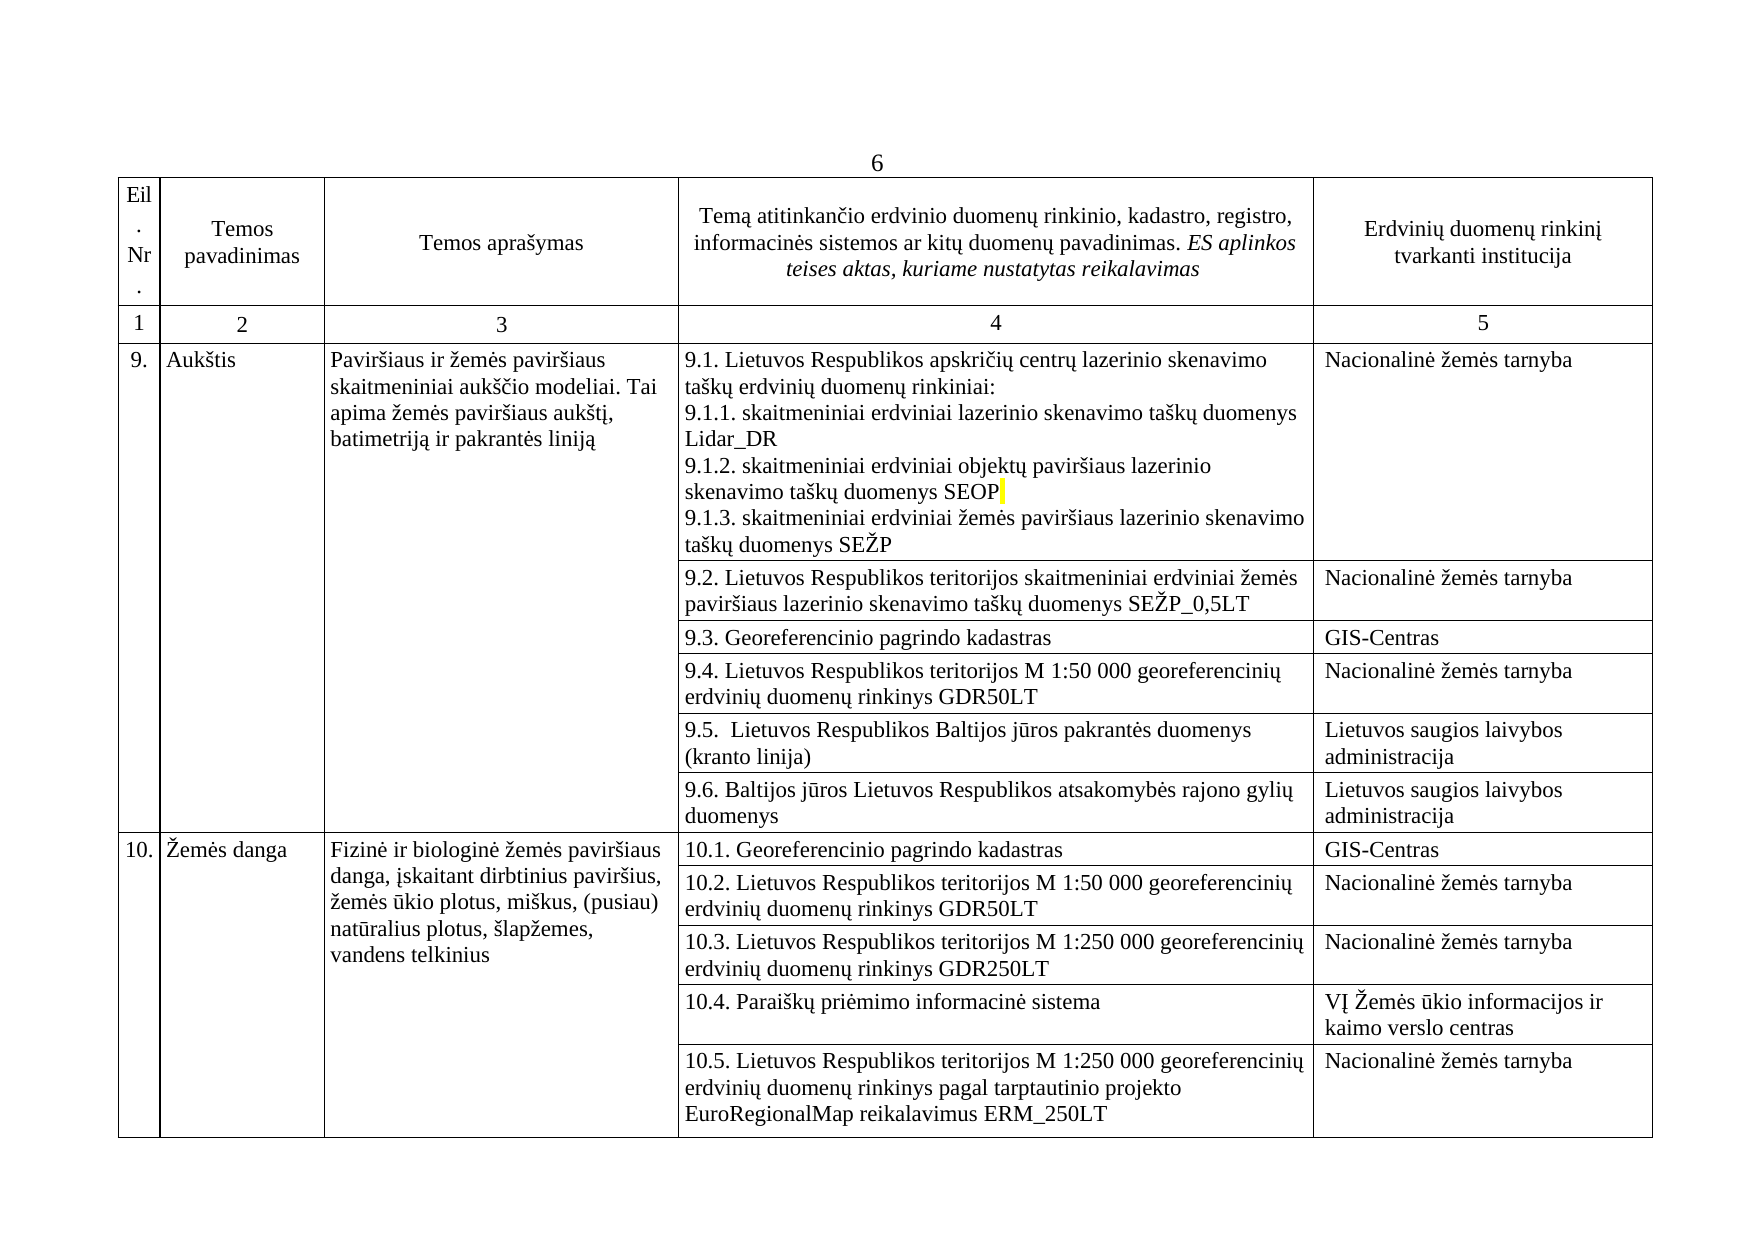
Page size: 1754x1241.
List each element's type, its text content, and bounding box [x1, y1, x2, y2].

table_cell 9.4. Lietuvos Respublikos teritorijos M 1:50 000 georeferencinių erdvinių duomenų rinkinys GDR50LT [679, 654, 1313, 712]
table_cell 1 [119, 306, 159, 342]
table_header Temos aprašymas [325, 178, 678, 305]
table_cell Lietuvos saugios laivybos administracija [1314, 773, 1652, 832]
table_cell Nacionalinė žemės tarnyba [1314, 1045, 1652, 1137]
table_cell GIS-Centras [1314, 833, 1652, 865]
table_cell 9.2. Lietuvos Respublikos teritorijos skaitmeniniai erdviniai žemės paviršiaus lazerinio skenavimo taškų duomenys SEŽP_0,5LT [679, 561, 1313, 620]
table_cell Paviršiaus ir žemės paviršiaus skaitmeniniai aukščio modeliai. Tai apima žemės paviršiaus aukštį, batimetriją ir pakrantės liniją [325, 344, 678, 832]
table_cell Nacionalinė žemės tarnyba [1314, 344, 1652, 560]
table_cell 10. [119, 833, 159, 1137]
table_cell 3 [325, 306, 678, 342]
table_cell 5 [1314, 306, 1652, 342]
table_cell 10.5. Lietuvos Respublikos teritorijos M 1:250 000 georeferencinių erdvinių duomenų rinkinys pagal tarptautinio projekto EuroRegionalMap reikalavimus ERM_250LT [679, 1045, 1313, 1137]
table_cell 2 [161, 306, 324, 342]
table_header Eil. Nr. [119, 178, 159, 305]
table_cell GIS-Centras [1314, 621, 1652, 653]
table_cell 9.5. Lietuvos Respublikos Baltijos jūros pakrantės duomenys (kranto linija) [679, 714, 1313, 772]
table_cell 10.3. Lietuvos Respublikos teritorijos M 1:250 000 georeferencinių erdvinių duomenų rinkinys GDR250LT [679, 926, 1313, 984]
table_cell Lietuvos saugios laivybos administracija [1314, 714, 1652, 772]
table_cell 9.6. Baltijos jūros Lietuvos Respublikos atsakomybės rajono gylių duomenys [679, 773, 1313, 832]
table_header Temos pavadinimas [161, 178, 324, 305]
table_cell Aukštis [161, 344, 324, 832]
table_cell 9.3. Georeferencinio pagrindo kadastras [679, 621, 1313, 653]
table_header Temą atitinkančio erdvinio duomenų rinkinio, kadastro, registro, informacinės sistemos ar kitų duomenų pavadinimas. ES aplinkos teises aktas, kuriame nustatytas reikalavimas [679, 178, 1313, 305]
table_header Erdvinių duomenų rinkinį tvarkanti institucija [1314, 178, 1652, 305]
table_cell Žemės danga [161, 833, 324, 1137]
table_cell 10.2. Lietuvos Respublikos teritorijos M 1:50 000 georeferencinių erdvinių duomenų rinkinys GDR50LT [679, 866, 1313, 924]
table_cell Nacionalinė žemės tarnyba [1314, 654, 1652, 712]
table_cell 10.4. Paraiškų priėmimo informacinė sistema [679, 985, 1313, 1044]
table_cell 4 [679, 306, 1313, 342]
table_cell 10.1. Georeferencinio pagrindo kadastras [679, 833, 1313, 865]
table_cell Nacionalinė žemės tarnyba [1314, 866, 1652, 924]
table_cell 9. [119, 344, 159, 832]
table_cell Fizinė ir biologinė žemės paviršiaus danga, įskaitant dirbtinius paviršius, žemės ūkio plotus, miškus, (pusiau) natūralius plotus, šlapžemes, vandens telkinius [325, 833, 678, 1137]
table_cell 9.1. Lietuvos Respublikos apskričių centrų lazerinio skenavimo taškų erdvinių duomenų rinkiniai: 9.1.1. skaitmeniniai erdviniai lazerinio skenavimo taškų duomenys Lidar_DR 9.1.2. skaitmeniniai erdviniai objektų paviršiaus lazerinio skenavimo taškų duomenys SEOP 9.1.3. skaitmeniniai erdviniai žemės paviršiaus lazerinio skenavimo taškų duomenys SEŽP [679, 344, 1313, 560]
table_cell Nacionalinė žemės tarnyba [1314, 926, 1652, 984]
table_cell VĮ Žemės ūkio informacijos ir kaimo verslo centras [1314, 985, 1652, 1044]
table_cell Nacionalinė žemės tarnyba [1314, 561, 1652, 620]
